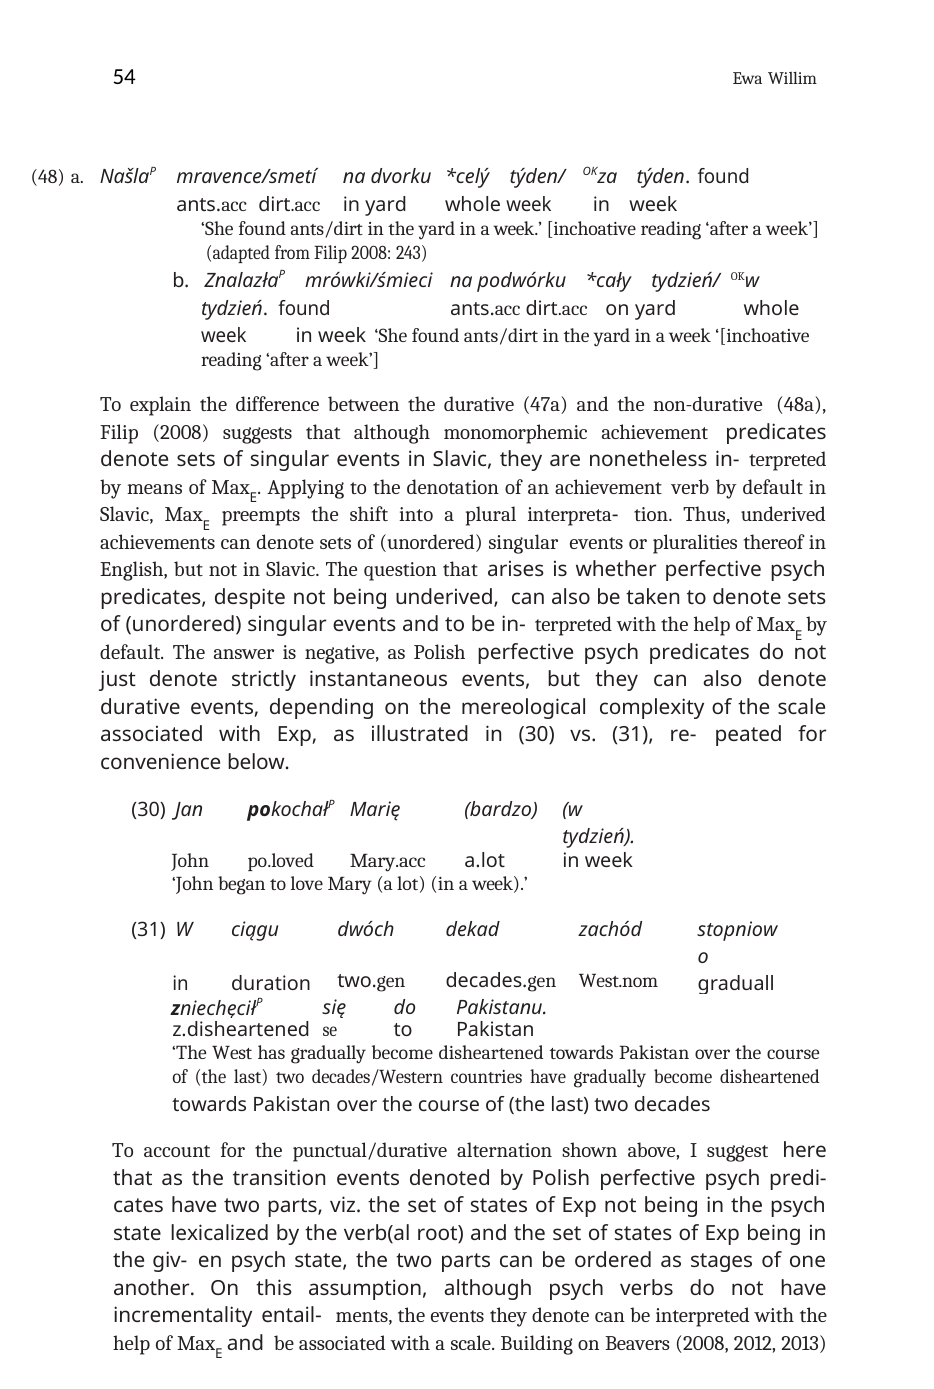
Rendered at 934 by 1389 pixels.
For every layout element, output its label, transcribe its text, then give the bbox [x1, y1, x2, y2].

text To explain the difference between the durative (47a) and the non-durative (48a), Filip (2008) suggests that although monomorphemic achievement predicates denote sets of singular events in Slavic, they are nonetheless in- terpreted by means of MaxE. Applying to the denotation of an achievement verb by default in Slavic, MaxE preempts the shift into a plural interpreta- tion. Thus, underived achievements can denote sets of (unordered) singular events or pluralities thereof in English, but not in Slavic. The question that arises is whether perfective psych predicates, despite not being underived, can also be taken to denote sets of (unordered) singular events and to be in- terpreted with the help of MaxE by default. The answer is negative, as Polish perfective psych predicates do not just denote strictly instantaneous events, but they can also denote durative events, depending on the mereological complexity of the scale associated with Exp, as illustrated in (30) vs. (31), re- peated for convenience below. [100, 390, 827, 775]
table_header (30) Jan [125, 787, 228, 849]
table_cell a.lot [445, 849, 546, 872]
table_cell się do [311, 994, 429, 1018]
table_header pokochałP [228, 787, 337, 849]
table_cell se to [311, 1018, 429, 1041]
table_cell in week [546, 849, 661, 872]
table_header stopniowo [679, 907, 782, 969]
table_header dwóch [311, 907, 429, 969]
table_cell [562, 1018, 679, 1041]
table_cell Pakistanu. [429, 994, 562, 1018]
table_cell z.disheartened [125, 1018, 311, 1041]
table_header (w tydzień). [546, 787, 661, 849]
table_header (bardzo) [445, 787, 546, 849]
table_cell West.nom [562, 969, 679, 993]
table_cell [679, 994, 782, 1018]
table_cell [562, 994, 679, 1018]
table_header zachód [562, 907, 679, 969]
table_cell decades.gen [429, 969, 562, 993]
list a. NašlaP mravence/smetí na dvorku *celý týden/ OKza týden. found ants.acc dirt.acc in yard whole week in week [30, 162, 778, 217]
text ‘The West has gradually become disheartened towards Pakistan over the course of (the last) two decades/Western countries have gradually become disheartened towards Pakistan over the course of (the last) two decades [172, 1041, 820, 1117]
table_cell Pakistan [429, 1018, 562, 1041]
table_cell [679, 1018, 782, 1041]
table_cell gradually [679, 969, 782, 993]
table_header Marię [337, 787, 445, 849]
table_cell po.loved [228, 849, 337, 872]
table_cell two.gen [311, 969, 429, 993]
text ‘She found ants/dirt in the yard in a week.’ [inchoative reading ‘after a week’] (adapted from Filip 2008: 243) [201, 217, 821, 264]
table_cell John [125, 849, 228, 872]
table_cell in duration [125, 969, 311, 993]
table_header dekad [429, 907, 562, 969]
table_cell zniechęciłP [125, 994, 311, 1018]
table_header (31) W ciągu [125, 907, 311, 969]
table_cell Mary.acc [337, 849, 445, 872]
text ‘John began to love Mary (a lot) (in a week).’ [172, 873, 837, 896]
text To account for the punctual/durative alternation shown above, I suggest here that as the transition events denoted by Polish perfective psych predi- cates have two parts, viz. the set of states of Exp not being in the psych state lexicalized by the verb(al root) and the set of states of Exp being in the giv- en psych state, the two parts can be ordered as stages of one another. On this assumption, although psych verbs do not have incrementality entail- ments, the events they denote can be interpreted with the help of MaxE and be associated with a scale. Building on Beavers (2008, 2012, 2013) [112, 1136, 827, 1356]
text b. ZnalazłaP mrówki/śmieci na podwórku *cały tydzień/ OKw tydzień. found ants.acc dirt.acc on yard whole week in week ‘She found ants/dirt in the yard in a week ‘[inchoative reading ‘after a week’] [172, 266, 824, 371]
